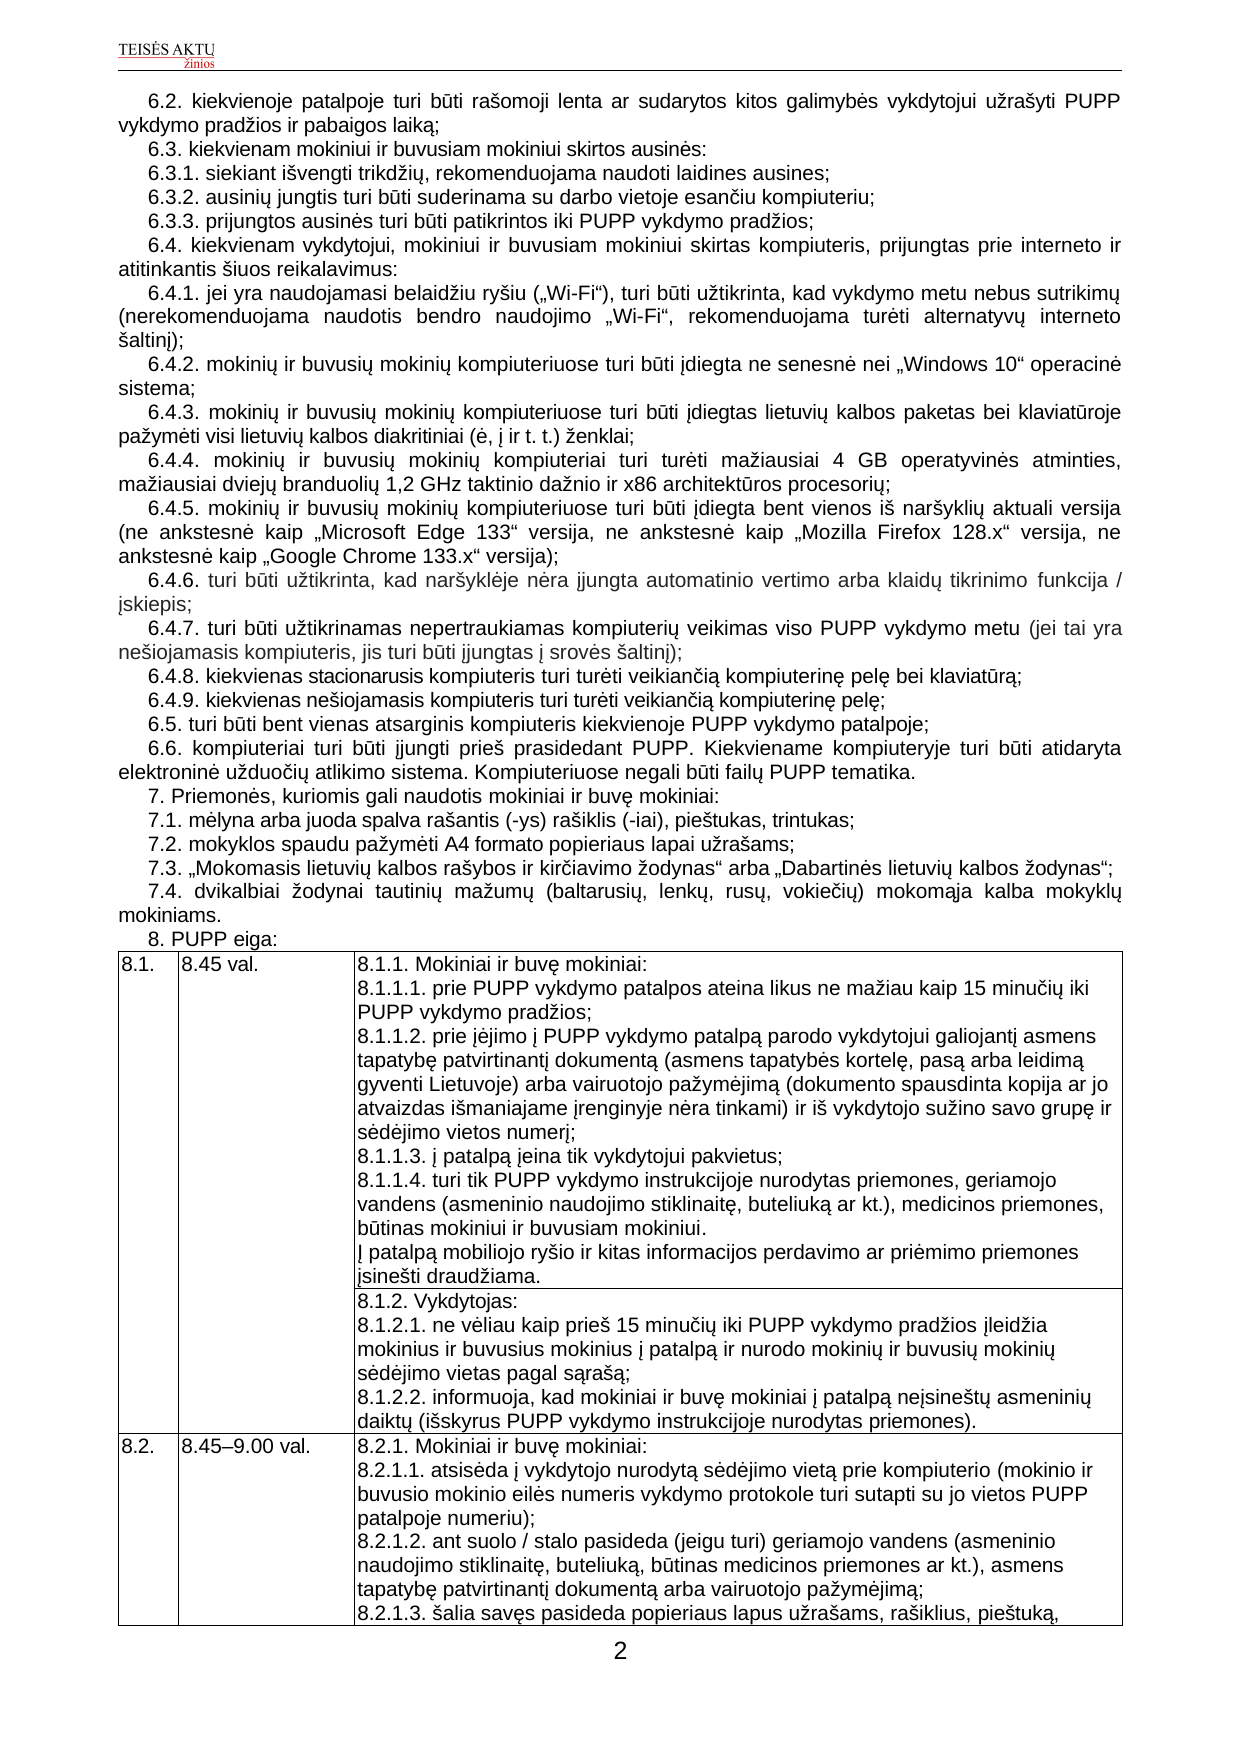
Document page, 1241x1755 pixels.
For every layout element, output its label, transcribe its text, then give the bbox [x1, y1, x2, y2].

text 6.4.1. jei yra naudojamasi belaidžiu ryšiu („Wi-Fi“), turi būti užtikrinta, kad vykdymo metu nebus sutrikimų (nerekomenduojama naudotis bendro naudojimo „Wi-Fi“, rekomenduojama turėti alternatyvų interneto šaltinį); [118, 280, 1122, 352]
text 6.4.5. mokinių ir buvusių mokinių kompiuteriuose turi būti įdiegta bent vienos iš naršyklių aktuali versija (ne ankstesnė kaip „Microsoft Edge 133“ versija, ne ankstesnė kaip „Mozilla Firefox 128.x“ versija, ne ankstesnė kaip „Google Chrome 133.x“ versija); [118, 496, 1122, 568]
text 6.4.3. mokinių ir buvusių mokinių kompiuteriuose turi būti įdiegtas lietuvių kalbos paketas bei klaviatūroje pažymėti visi lietuvių kalbos diakritiniai (ė, į ir t. t.) ženklai; [118, 400, 1122, 448]
text 6.3. kiekvienam mokiniui ir buvusiam mokiniui skirtos ausinės: [118, 137, 1122, 161]
table_header 8.1.1. Mokiniai ir buvę mokiniai: 8.1.1.1. prie PUPP vykdymo patalpos ateina likus ne mažiau kaip 15 minučių iki PUPP vykdymo pradžios; 8.1.1.2. prie įėjimo į PUPP vykdymo patalpą parodo vykdytojui galiojantį asmens tapatybę patvirtinantį dokumentą (asmens tapatybės kortelę, pasą arba leidimą gyventi Lietuvoje) arba vairuotojo pažymėjimą (dokumento spausdinta kopija ar jo atvaizdas išmaniajame įrenginyje nėra tinkami) ir iš vykdytojo sužino savo grupę ir sėdėjimo vietos numerį; 8.1.1.3. į patalpą įeina tik vykdytojui pakvietus; 8.1.1.4. turi tik PUPP vykdymo instrukcijoje nurodytas priemones, geriamojo vandens (asmeninio naudojimo stiklinaitę, buteliuką ar kt.), medicinos priemones, būtinas mokiniui ir buvusiam mokiniui. Į patalpą mobiliojo ryšio ir kitas informacijos perdavimo ar priėmimo priemones įsinešti draudžiama. [355, 952, 1122, 1288]
text 7.1. mėlyna arba juoda spalva rašantis (-ys) rašiklis (-iai), pieštukas, trintukas; [118, 807, 1122, 831]
text 6.3.2. ausinių jungtis turi būti suderinama su darbo vietoje esančiu kompiuteriu; [118, 184, 1122, 208]
text 7.2. mokyklos spaudu pažymėti A4 formato popieriaus lapai užrašams; [118, 831, 1122, 855]
text 6.6. kompiuteriai turi būti įjungti prieš prasidedant PUPP. Kiekviename kompiuteryje turi būti atidaryta elektroninė užduočių atlikimo sistema. Kompiuteriuose negali būti failų PUPP tematika. [118, 736, 1122, 783]
table_cell 8.45–9.00 val. [179, 1434, 354, 1625]
text 6.4.8. kiekvienas stacionarusis kompiuteris turi turėti veikiančią kompiuterinę pelę bei klaviatūrą; [118, 664, 1122, 688]
text 6.4.2. mokinių ir buvusių mokinių kompiuteriuose turi būti įdiegta ne senesnė nei „Windows 10“ operacinė sistema; [118, 352, 1122, 400]
table_header 8.45 val. [179, 952, 354, 1432]
text 6.3.3. prijungtos ausinės turi būti patikrintos iki PUPP vykdymo pradžios; [118, 208, 1122, 232]
text 6.2. kiekvienoje patalpoje turi būti rašomoji lenta ar sudarytos kitos galimybės vykdytojui užrašyti PUPP vykdymo pradžios ir pabaigos laiką; [118, 89, 1122, 137]
text 6.4.7. turi būti užtikrinamas nepertraukiamas kompiuterių veikimas viso PUPP vykdymo metu (jei tai yra nešiojamasis kompiuteris, jis turi būti įjungtas į srovės šaltinį); [118, 616, 1122, 664]
text 7.4. dvikalbiai žodynai tautinių mažumų (baltarusių, lenkų, rusų, vokiečių) mokomąja kalba mokyklų mokiniams. [118, 879, 1122, 927]
text 7.3. „Mokomasis lietuvių kalbos rašybos ir kirčiavimo žodynas“ arba „Dabartinės lietuvių kalbos žodynas“; [118, 855, 1122, 879]
table_header 8.1. [119, 952, 178, 1432]
text 6.4. kiekvienam vykdytojui, mokiniui ir buvusiam mokiniui skirtas kompiuteris, prijungtas prie interneto ir atitinkantis šiuos reikalavimus: [118, 232, 1122, 280]
text 7. Priemonės, kuriomis gali naudotis mokiniai ir buvę mokiniai: [118, 783, 1122, 807]
text 6.4.4. mokinių ir buvusių mokinių kompiuteriai turi turėti mažiausiai 4 GB operatyvinės atminties, mažiausiai dviejų branduolių 1,2 GHz taktinio dažnio ir x86 architektūros procesorių; [118, 448, 1122, 496]
table_cell 8.1.2. Vykdytojas: 8.1.2.1. ne vėliau kaip prieš 15 minučių iki PUPP vykdymo pradžios įleidžia mokinius ir buvusius mokinius į patalpą ir nurodo mokinių ir buvusių mokinių sėdėjimo vietas pagal sąrašą; 8.1.2.2. informuoja, kad mokiniai ir buvę mokiniai į patalpą neįsineštų asmeninių daiktų (išskyrus PUPP vykdymo instrukcijoje nurodytas priemones). [355, 1289, 1122, 1432]
text 6.4.9. kiekvienas nešiojamasis kompiuteris turi turėti veikiančią kompiuterinę pelę; [118, 688, 1122, 712]
text 8. PUPP eiga: [118, 927, 1122, 951]
text 6.5. turi būti bent vienas atsarginis kompiuteris kiekvienoje PUPP vykdymo patalpoje; [118, 712, 1122, 736]
text 6.3.1. siekiant išvengti trikdžių, rekomenduojama naudoti laidines ausines; [118, 161, 1122, 184]
table_cell 8.2.1. Mokiniai ir buvę mokiniai: 8.2.1.1. atsisėda į vykdytojo nurodytą sėdėjimo vietą prie kompiuterio (mokinio ir buvusio mokinio eilės numeris vykdymo protokole turi sutapti su jo vietos PUPP patalpoje numeriu); 8.2.1.2. ant suolo / stalo pasideda (jeigu turi) geriamojo vandens (asmeninio naudojimo stiklinaitę, buteliuką, būtinas medicinos priemones ar kt.), asmens tapatybę patvirtinantį dokumentą arba vairuotojo pažymėjimą; 8.2.1.3. šalia savęs pasideda popieriaus lapus užrašams, rašiklius, pieštuką, [355, 1434, 1122, 1625]
text 6.4.6. turi būti užtikrinta, kad naršyklėje nėra įjungta automatinio vertimo arba klaidų tikrinimo funkcija / įskiepis; [118, 568, 1122, 616]
table_cell 8.2. [119, 1434, 178, 1625]
